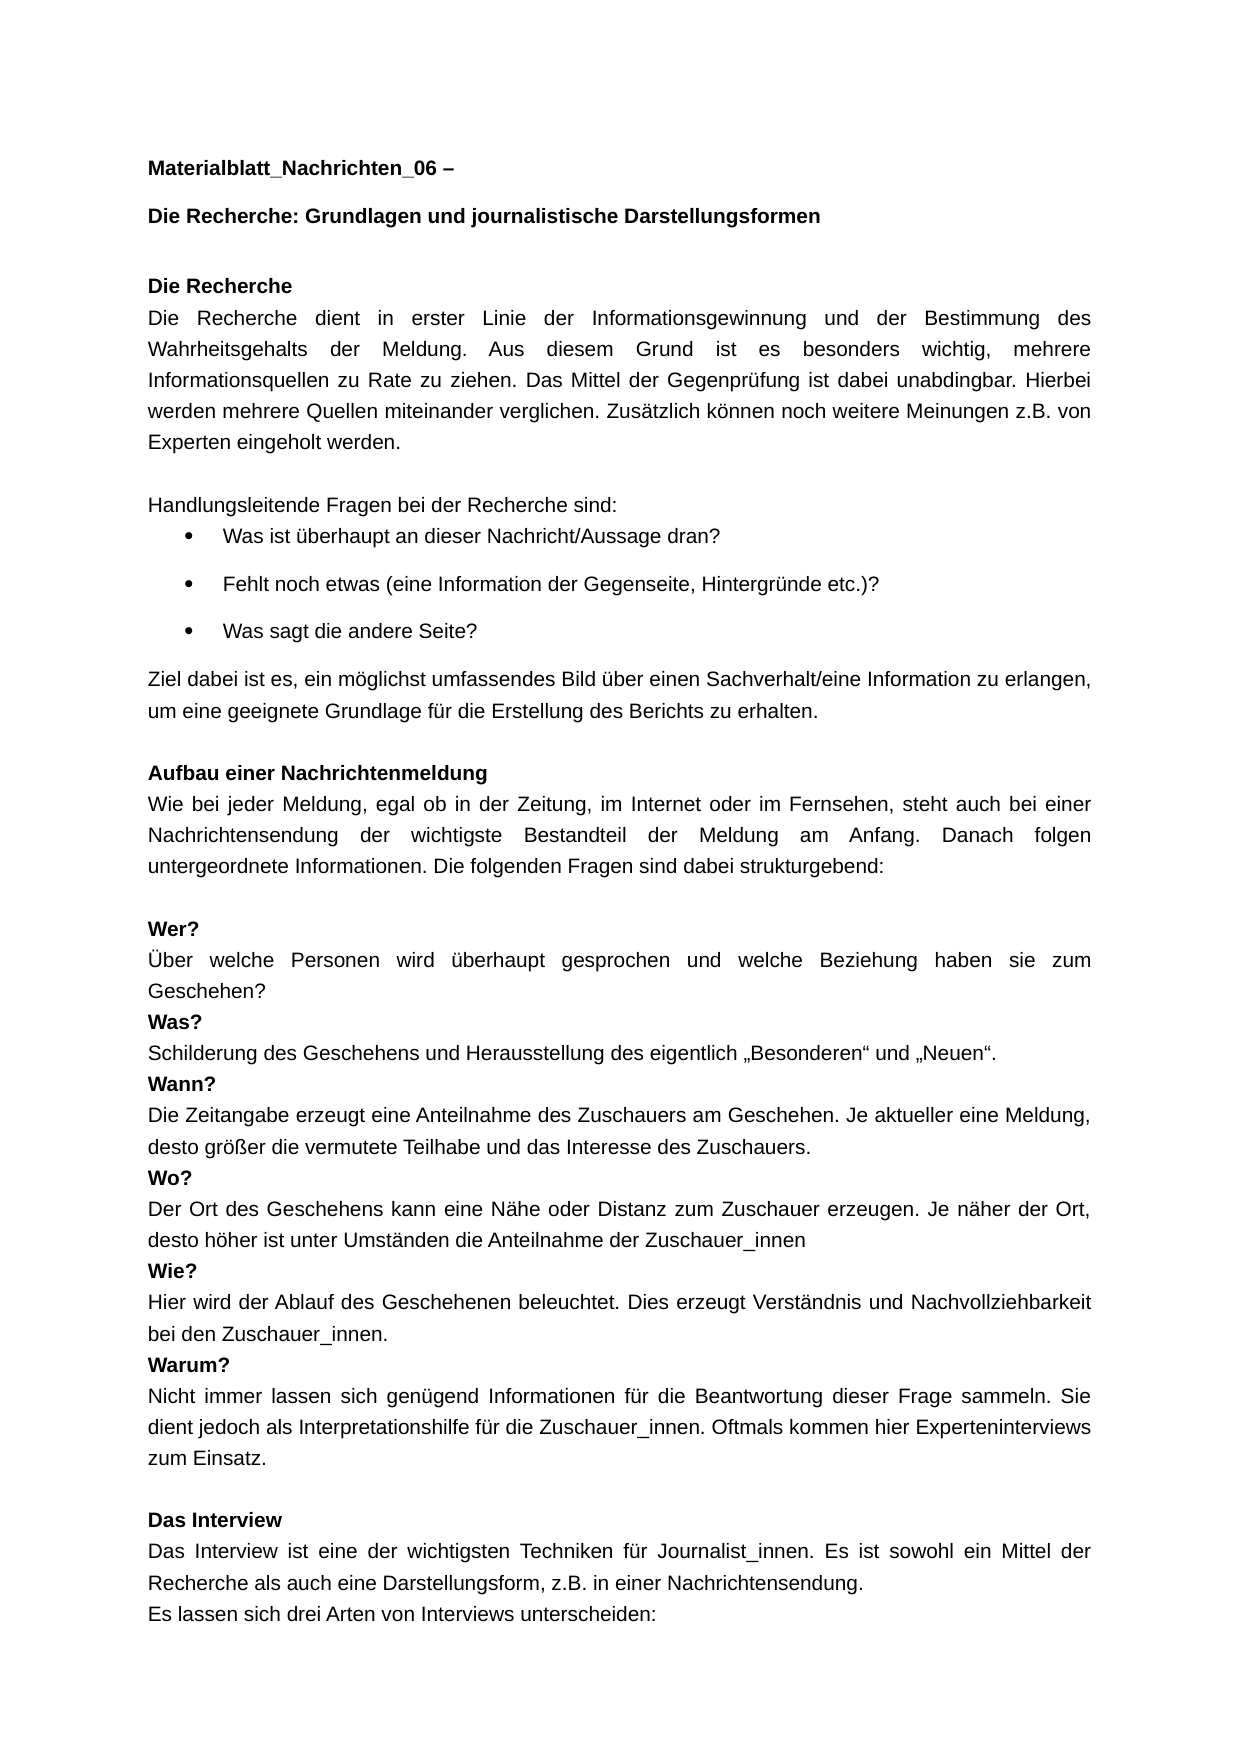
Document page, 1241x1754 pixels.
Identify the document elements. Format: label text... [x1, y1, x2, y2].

text Schilderung des Geschehens und Herausstellung des eigentlich „Besonderen“ und „Neuen“. [148, 1041, 1093, 1065]
text Was? [148, 1010, 1093, 1034]
list Was sagt die andere Seite? [185, 619, 1093, 643]
text Ziel dabei ist es, ein möglichst umfassendes Bild über einen Sachverhalt/eine Information zu erlangen, um eine geeignete Grundlage für die Erstellung des Berichts zu erhalten. [148, 667, 1093, 722]
text Das Interview ist eine der wichtigsten Techniken für Journalist_innen. Es ist sowohl ein Mittel der Recherche als auch eine Darstellungsform, z.B. in einer Nachrichtensendung. [148, 1539, 1093, 1594]
text Es lassen sich drei Arten von Interviews unterscheiden: [148, 1602, 1093, 1626]
text Wie? [148, 1259, 1093, 1283]
text Wo? [148, 1166, 1093, 1189]
text Über welche Personen wird überhaupt gesprochen und welche Beziehung haben sie zum Geschehen? [148, 948, 1093, 1003]
text Wie bei jeder Meldung, egal ob in der Zeitung, im Internet oder im Fernsehen, steht auch bei einer Nachrichtensendung der wichtigste Bestandteil der Meldung am Anfang. Danach folgen untergeordnete Informationen. Die folgenden Fragen sind dabei strukturgebend: [148, 792, 1093, 878]
text Die Recherche dient in erster Linie der Informationsgewinnung und der Bestimmung des Wahrheitsgehalts der Meldung. Aus diesem Grund ist es besonders wichtig, mehrere Informationsquellen zu Rate zu ziehen. Das Mittel der Gegenprüfung ist dabei unabdingbar. Hierbei werden mehrere Quellen miteinander verglichen. Zusätzlich können noch weitere Meinungen z.B. von Experten eingeholt werden. [148, 306, 1093, 454]
text Das Interview [148, 1508, 1093, 1532]
text Aufbau einer Nachrichtenmeldung [148, 761, 1093, 785]
text Wer? [148, 916, 1093, 940]
text Die Zeitangabe erzeugt eine Anteilnahme des Zuschauers am Geschehen. Je aktueller eine Meldung, desto größer die vermutete Teilhabe und das Interesse des Zuschauers. [148, 1103, 1093, 1158]
list Fehlt noch etwas (eine Information der Gegenseite, Hintergründe etc.)? [185, 571, 1093, 596]
text Handlungsleitende Fragen bei der Recherche sind: [148, 492, 1093, 516]
text Nicht immer lassen sich genügend Informationen für die Beantwortung dieser Frage sammeln. Sie dient jedoch als Interpretationshilfe für die Zuschauer_innen. Oftmals kommen hier Experteninterviews zum Einsatz. [148, 1384, 1093, 1470]
text Die Recherche: Grundlagen und journalistische Darstellungsformen [148, 204, 1093, 228]
text Der Ort des Geschehens kann eine Nähe oder Distanz zum Zuschauer erzeugen. Je näher der Ort, desto höher ist unter Umständen die Anteilnahme der Zuschauer_innen [148, 1197, 1093, 1252]
text Die Recherche [148, 274, 1093, 298]
list Was ist überhaupt an dieser Nachricht/Aussage dran? [185, 523, 1093, 548]
text Warum? [148, 1352, 1093, 1376]
text Hier wird der Ablauf des Geschehenen beleuchtet. Dies erzeugt Verständnis und Nachvollziehbarkeit bei den Zuschauer_innen. [148, 1290, 1093, 1345]
text Materialblatt_Nachrichten_06 – [148, 156, 1093, 180]
text Wann? [148, 1072, 1093, 1096]
